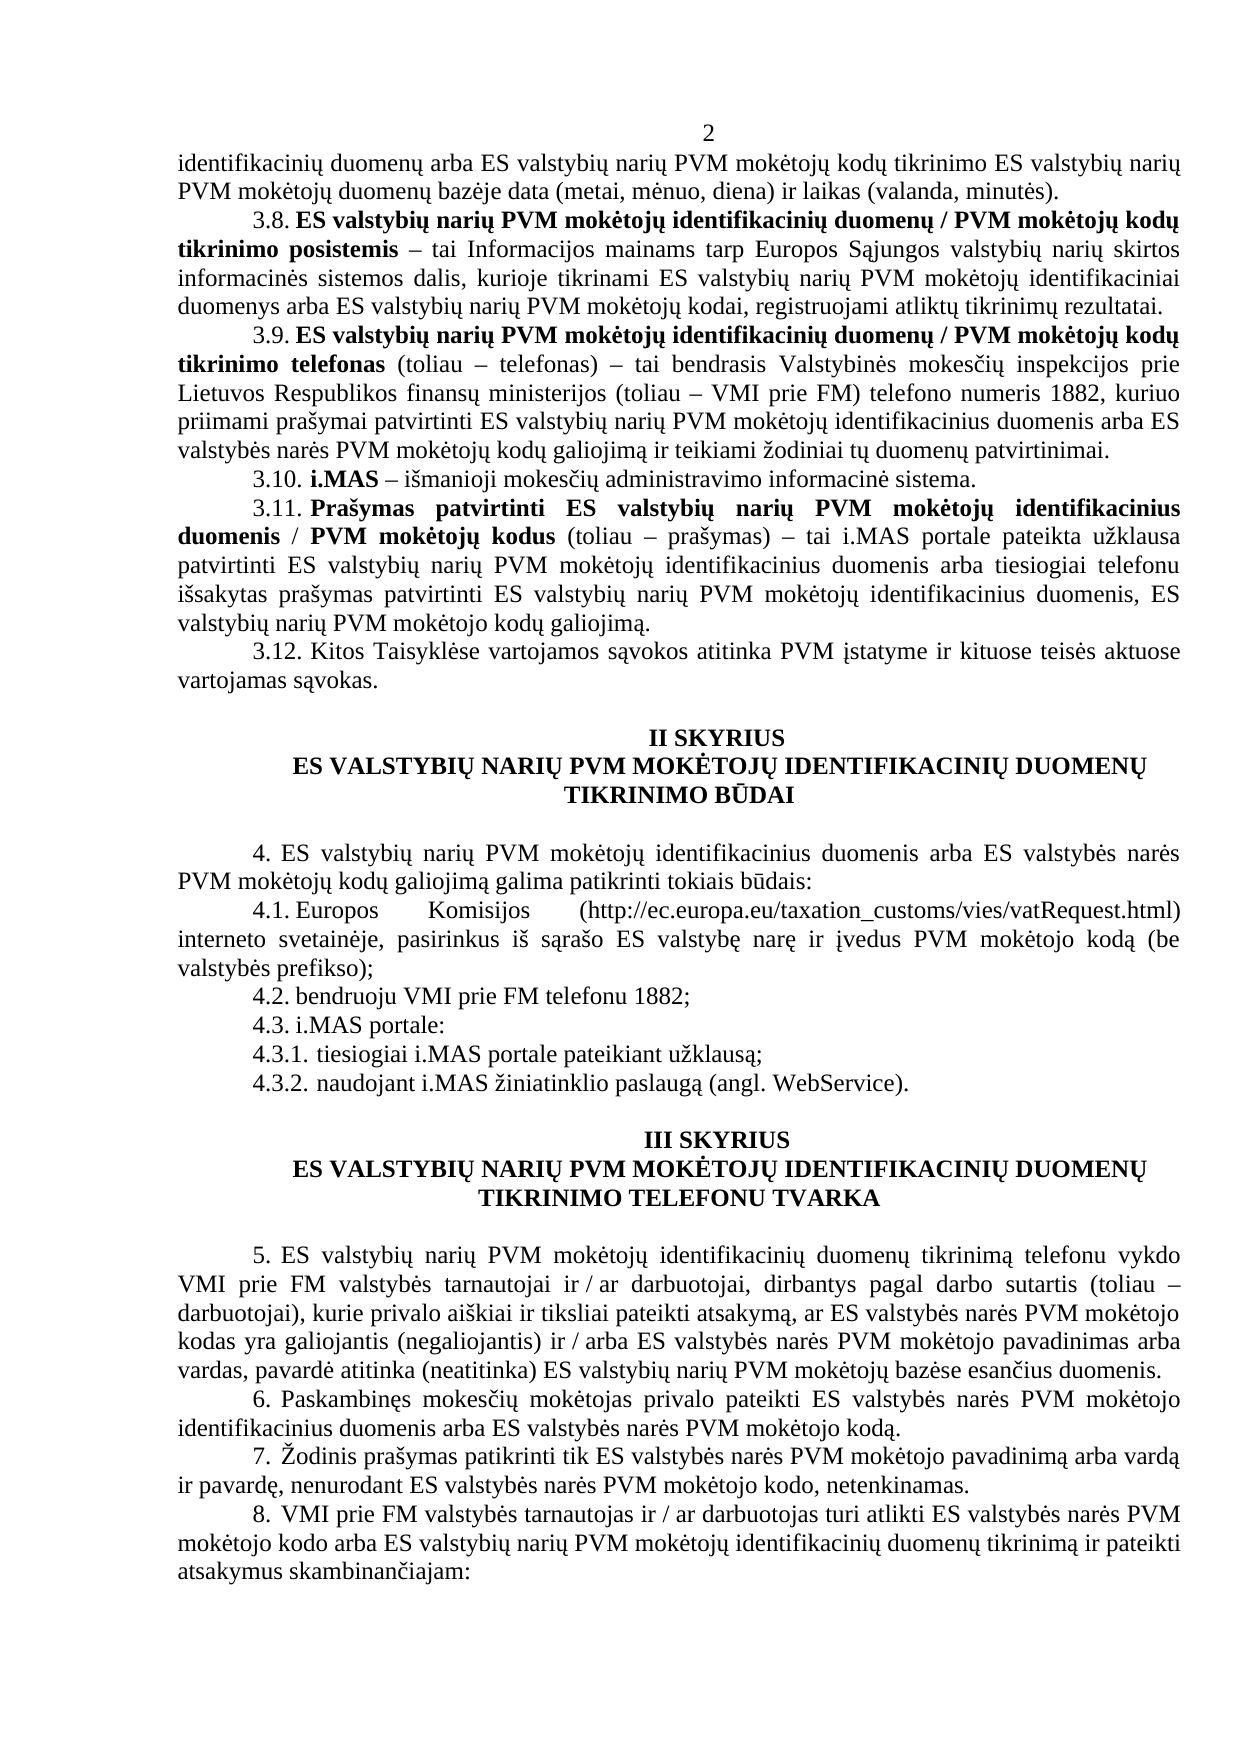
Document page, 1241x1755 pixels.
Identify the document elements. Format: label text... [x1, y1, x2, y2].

text 3.9. ES valstybių narių PVM mokėtojų identifikacinių duomenų / PVM mokėtojų kodų tikrinimo telefonas (toliau – telefonas) – tai bendrasis Valstybinės mokesčių inspekcijos prie Lietuvos Respublikos finansų ministerijos (toliau – VMI prie FM) telefono numeris 1882, kuriuo priimami prašymai patvirtinti ES valstybių narių PVM mokėtojų identifikacinius duomenis arba ES valstybės narės PVM mokėtojų kodų galiojimą ir teikiami žodiniai tų duomenų patvirtinimai. [177, 320, 1181, 464]
text III SKYRIUS [177, 1125, 1181, 1154]
text 6. Paskambinęs mokesčių mokėtojas privalo pateikti ES valstybės narės PVM mokėtojo identifikacinius duomenis arba ES valstybės narės PVM mokėtojo kodą. [177, 1384, 1181, 1441]
text 4. ES valstybių narių PVM mokėtojų identifikacinius duomenis arba ES valstybės narės PVM mokėtojų kodų galiojimą galima patikrinti tokiais būdais: [177, 838, 1181, 895]
text 4.3.1. tiesiogiai i.MAS portale pateikiant užklausą; [177, 1039, 1181, 1068]
text 4.3.2. naudojant i.MAS žiniatinklio paslaugą (angl. WebService). [177, 1068, 1181, 1096]
text ES VALSTYBIŲ NARIŲ PVM MOKĖTOJŲ IDENTIFIKACINIŲ DUOMENŲ TIKRINIMO BŪDAI [177, 751, 1181, 809]
text 3.8. ES valstybių narių PVM mokėtojų identifikacinių duomenų / PVM mokėtojų kodų tikrinimo posistemis – tai Informacijos mainams tarp Europos Sąjungos valstybių narių skirtos informacinės sistemos dalis, kurioje tikrinami ES valstybių narių PVM mokėtojų identifikaciniai duomenys arba ES valstybių narių PVM mokėtojų kodai, registruojami atliktų tikrinimų rezultatai. [177, 205, 1181, 320]
text 4.1. Europos Komisijos (http://ec.europa.eu/taxation_customs/vies/vatRequest.html) interneto svetainėje, pasirinkus iš sąrašo ES valstybę narę ir įvedus PVM mokėtojo kodą (be valstybės prefikso); [177, 895, 1181, 981]
text ES VALSTYBIŲ NARIŲ PVM MOKĖTOJŲ IDENTIFIKACINIŲ DUOMENŲ TIKRINIMO TELEFONU TVARKA [177, 1154, 1181, 1211]
text 3.11. Prašymas patvirtinti ES valstybių narių PVM mokėtojų identifikacinius duomenis / PVM mokėtojų kodus (toliau – prašymas) – tai i.MAS portale pateikta užklausa patvirtinti ES valstybių narių PVM mokėtojų identifikacinius duomenis arba tiesiogiai telefonu išsakytas prašymas patvirtinti ES valstybių narių PVM mokėtojų identifikacinius duomenis, ES valstybių narių PVM mokėtojo kodų galiojimą. [177, 493, 1181, 636]
text 7. Žodinis prašymas patikrinti tik ES valstybės narės PVM mokėtojo pavadinimą arba vardą ir pavardę, nenurodant ES valstybės narės PVM mokėtojo kodo, netenkinamas. [177, 1441, 1181, 1499]
text 3.12. Kitos Taisyklėse vartojamos sąvokos atitinka PVM įstatyme ir kituose teisės aktuose vartojamas sąvokas. [177, 636, 1181, 694]
text 8. VMI prie FM valstybės tarnautojas ir / ar darbuotojas turi atlikti ES valstybės narės PVM mokėtojo kodo arba ES valstybių narių PVM mokėtojų identifikacinių duomenų tikrinimą ir pateikti atsakymus skambinančiajam: [177, 1499, 1181, 1585]
text II SKYRIUS [177, 723, 1181, 751]
text 4.3. i.MAS portale: [177, 1010, 1181, 1039]
text identifikacinių duomenų arba ES valstybių narių PVM mokėtojų kodų tikrinimo ES valstybių narių PVM mokėtojų duomenų bazėje data (metai, mėnuo, diena) ir laikas (valanda, minutės). [177, 148, 1181, 205]
text 3.10. i.MAS – išmanioji mokesčių administravimo informacinė sistema. [177, 464, 1181, 493]
text 4.2. bendruoju VMI prie FM telefonu 1882; [177, 981, 1181, 1010]
text 5. ES valstybių narių PVM mokėtojų identifikacinių duomenų tikrinimą telefonu vykdo VMI prie FM valstybės tarnautojai ir / ar darbuotojai, dirbantys pagal darbo sutartis (toliau – darbuotojai), kurie privalo aiškiai ir tiksliai pateikti atsakymą, ar ES valstybės narės PVM mokėtojo kodas yra galiojantis (negaliojantis) ir / arba ES valstybės narės PVM mokėtojo pavadinimas arba vardas, pavardė atitinka (neatitinka) ES valstybių narių PVM mokėtojų bazėse esančius duomenis. [177, 1240, 1181, 1384]
